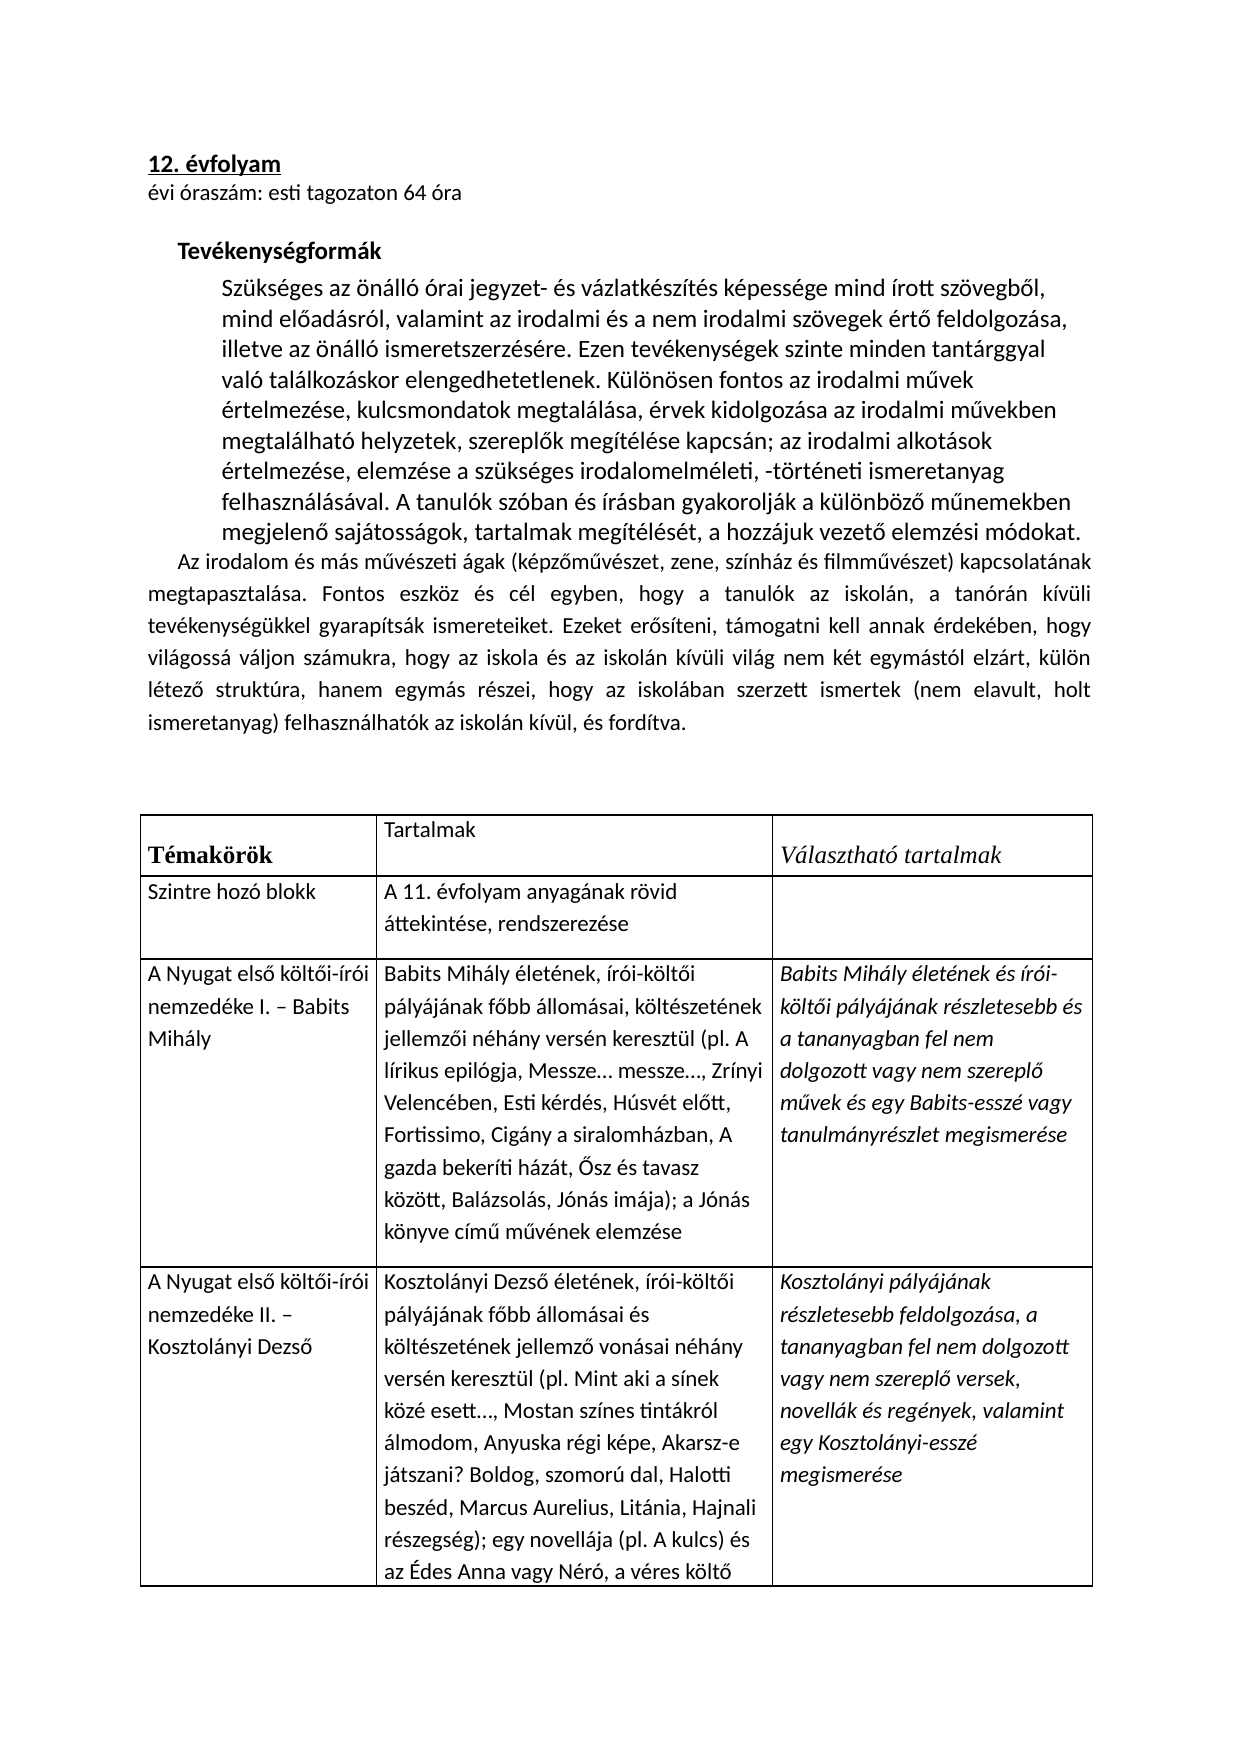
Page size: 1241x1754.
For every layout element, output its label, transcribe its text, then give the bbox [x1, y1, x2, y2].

table_cell Babits Mihály életének, írói-költői pályájának főbb állomásai, költészetének jellemzői néhány versén keresztül (pl. A lírikus epilógja, Messze… messze…, Zrínyi Velencében, Esti kérdés, Húsvét előtt, Fortissimo, Cigány a siralomházban, A gazda bekeríti házát, Ősz és tavasz között, Balázsolás, Jónás imája); a Jónás könyve című művének elemzése [377, 960, 772, 1266]
table_header Témakörök [141, 816, 376, 875]
text évi óraszám: esti tagozaton 64 óra [148, 178, 1092, 206]
table_cell Kosztolányi Dezső életének, írói-költői pályájának főbb állomásai és költészetének jellemző vonásai néhány versén keresztül (pl. Mint aki a sínek közé esett…, Mostan színes tintákról álmodom, Anyuska régi képe, Akarsz-e játszani? Boldog, szomorú dal, Halotti beszéd, Marcus Aurelius, Litánia, Hajnali részegség); egy novellája (pl. A kulcs) és az Édes Anna vagy Néró, a véres költő [377, 1268, 772, 1585]
table_cell Kosztolányi pályájának részletesebb feldolgozása, a tananyagban fel nem dolgozott vagy nem szereplő versek, novellák és regények, valamint egy Kosztolányi-esszé megismerése [773, 1268, 1092, 1585]
table_cell A 11. évfolyam anyagának rövid áttekintése, rendszerezése [377, 877, 772, 958]
table_cell [773, 877, 1092, 958]
table_cell Szintre hozó blokk [141, 877, 376, 958]
table_cell A Nyugat első költői-írói nemzedéke I. – Babits Mihály [141, 960, 376, 1266]
table_header Tartalmak [377, 816, 772, 875]
text Az irodalom és más művészeti ágak (képzőművészet, zene, színház és filmművészet) kapcsolatának megtapasztalása. Fontos eszköz és cél egyben, hogy a tanulók az iskolán, a tanórán kívüli tevékenységükkel gyarapítsák ismereteiket. Ezeket erősíteni, támogatni kell annak érdekében, hogy világossá váljon számukra, hogy az iskola és az iskolán kívüli világ nem két egymástól elzárt, külön létező struktúra, hanem egymás részei, hogy az iskolában szerzett ismertek (nem elavult, holt ismeretanyag) felhasználhatók az iskolán kívül, és fordítva. [148, 547, 1092, 736]
subtitle Tevékenységformák [148, 235, 1092, 266]
text Szükséges az önálló órai jegyzet- és vázlatkészítés képessége mind írott szövegből, mind előadásról, valamint az irodalmi és a nem irodalmi szövegek értő feldolgozása, illetve az önálló ismeretszerzésére. Ezen tevékenységek szinte minden tantárggyal való találkozáskor elengedhetetlenek. Különösen fontos az irodalmi művek értelmezése, kulcsmondatok megtalálása, érvek kidolgozása az irodalmi művekben megtalálható helyzetek, szereplők megítélése kapcsán; az irodalmi alkotások értelmezése, elemzése a szükséges irodalomelméleti, -történeti ismeretanyag felhasználásával. A tanulók szóban és írásban gyakorolják a különböző műnemekben megjelenő sajátosságok, tartalmak megítélését, a hozzájuk vezető elemzési módokat. [221, 272, 1092, 547]
table_cell Babits Mihály életének és írói-költői pályájának részletesebb és a tananyagban fel nem dolgozott vagy nem szereplő művek és egy Babits-esszé vagy tanulmányrészlet megismerése [773, 960, 1092, 1266]
table_cell A Nyugat első költői-írói nemzedéke II. – Kosztolányi Dezső [141, 1268, 376, 1585]
table_header Választható tartalmak [773, 816, 1092, 875]
subtitle 12. évfolyam [148, 148, 1092, 178]
